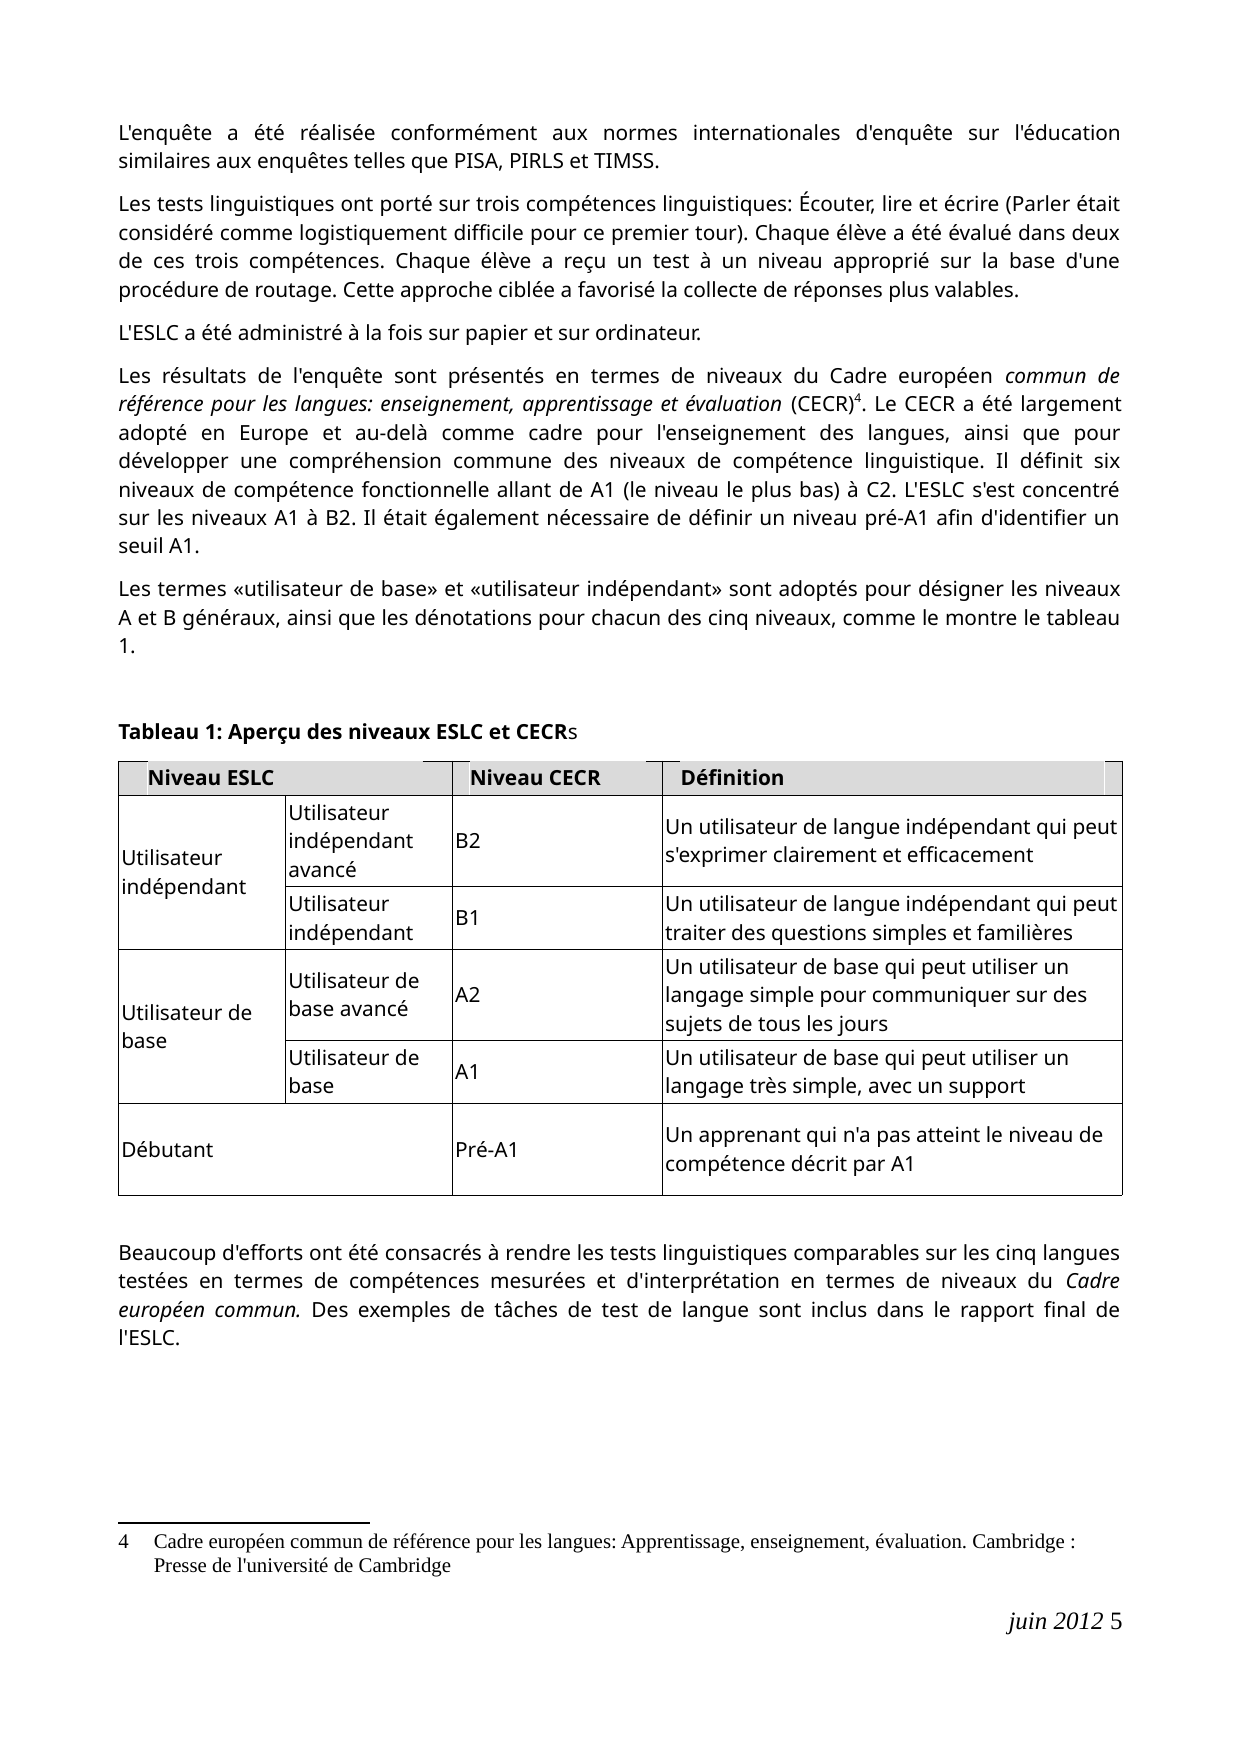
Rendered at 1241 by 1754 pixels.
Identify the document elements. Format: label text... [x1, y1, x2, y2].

table_cell A2 [453, 950, 662, 1040]
table_cell Un utilisateur de langue indépendant qui peut traiter des questions simples et familières [663, 887, 1122, 949]
table_header [119, 762, 147, 795]
table_cell Utilisateur de base [119, 950, 285, 1103]
table_header [663, 762, 680, 795]
table_header Niveau CECR [470, 761, 646, 795]
table_cell Utilisateur indépendant avancé [286, 796, 452, 886]
text Tableau 1: Aperçu des niveaux ESLC et CECRs [118, 717, 1122, 746]
table_cell B2 [453, 796, 662, 886]
table_header [453, 762, 469, 795]
table_cell A1 [453, 1041, 662, 1103]
table_header [1105, 762, 1122, 795]
table_cell Un apprenant qui n'a pas atteint le niveau de compétence décrit par A1 [663, 1104, 1122, 1195]
table_header Définition [680, 761, 1104, 795]
text Beaucoup d'efforts ont été consacrés à rendre les tests linguistiques comparables sur les cinq langues testées en termes de compétences mesurées et d'interprétation en termes de niveaux du Cadre européen commun. Des exemples de tâches de test de langue sont inclus dans le rapport final de l'ESLC. [118, 1238, 1122, 1352]
table_cell Utilisateur de base avancé [286, 950, 452, 1040]
table_cell Un utilisateur de langue indépendant qui peut s'exprimer clairement et efficacement [663, 796, 1122, 886]
text L'enquête a été réalisée conformément aux normes internationales d'enquête sur l'éducation similaires aux enquêtes telles que PISA, PIRLS et TIMSS. [118, 118, 1122, 175]
table_cell Débutant [119, 1104, 452, 1195]
table_cell Utilisateur de base [286, 1041, 452, 1103]
text Les résultats de l'enquête sont présentés en termes de niveaux du Cadre européen commun de référence pour les langues: enseignement, apprentissage et évaluation (CECR). Le CECR a été largement adopté en Europe et au-delà comme cadre pour l'enseignement des langues, ainsi que pour développer une compréhension commune des niveaux de compétence linguistique. Il définit six niveaux de compétence fonctionnelle allant de A1 (le niveau le plus bas) à C2. L'ESLC s'est concentré sur les niveaux A1 à B2. Il était également nécessaire de définir un niveau pré-A1 afin d'identifier un seuil A1. [118, 361, 1122, 560]
table_header [646, 762, 662, 795]
table_cell Pré-A1 [453, 1104, 662, 1195]
table_header Niveau ESLC [148, 761, 423, 795]
table_cell Un utilisateur de base qui peut utiliser un langage très simple, avec un support [663, 1041, 1122, 1103]
table_cell Utilisateur indépendant [286, 887, 452, 949]
table_cell B1 [453, 887, 662, 949]
table_header [423, 762, 452, 795]
text Les termes «utilisateur de base» et «utilisateur indépendant» sont adoptés pour désigner les niveaux A et B généraux, ainsi que les dénotations pour chacun des cinq niveaux, comme le montre le tableau 1. [118, 574, 1122, 660]
table_cell Utilisateur indépendant [119, 796, 285, 949]
text Cadre européen commun de référence pour les langues: Apprentissage, enseignement, évaluation. Cambridge : Presse de l'université de Cambridge [118, 1529, 1122, 1577]
text L'ESLC a été administré à la fois sur papier et sur ordinateur. [118, 318, 1122, 346]
table_cell Un utilisateur de base qui peut utiliser un langage simple pour communiquer sur des sujets de tous les jours [663, 950, 1122, 1040]
text Les tests linguistiques ont porté sur trois compétences linguistiques: Écouter, lire et écrire (Parler était considéré comme logistiquement difficile pour ce premier tour). Chaque élève a été évalué dans deux de ces trois compétences. Chaque élève a reçu un test à un niveau approprié sur la base d'une procédure de routage. Cette approche ciblée a favorisé la collecte de réponses plus valables. [118, 189, 1122, 303]
